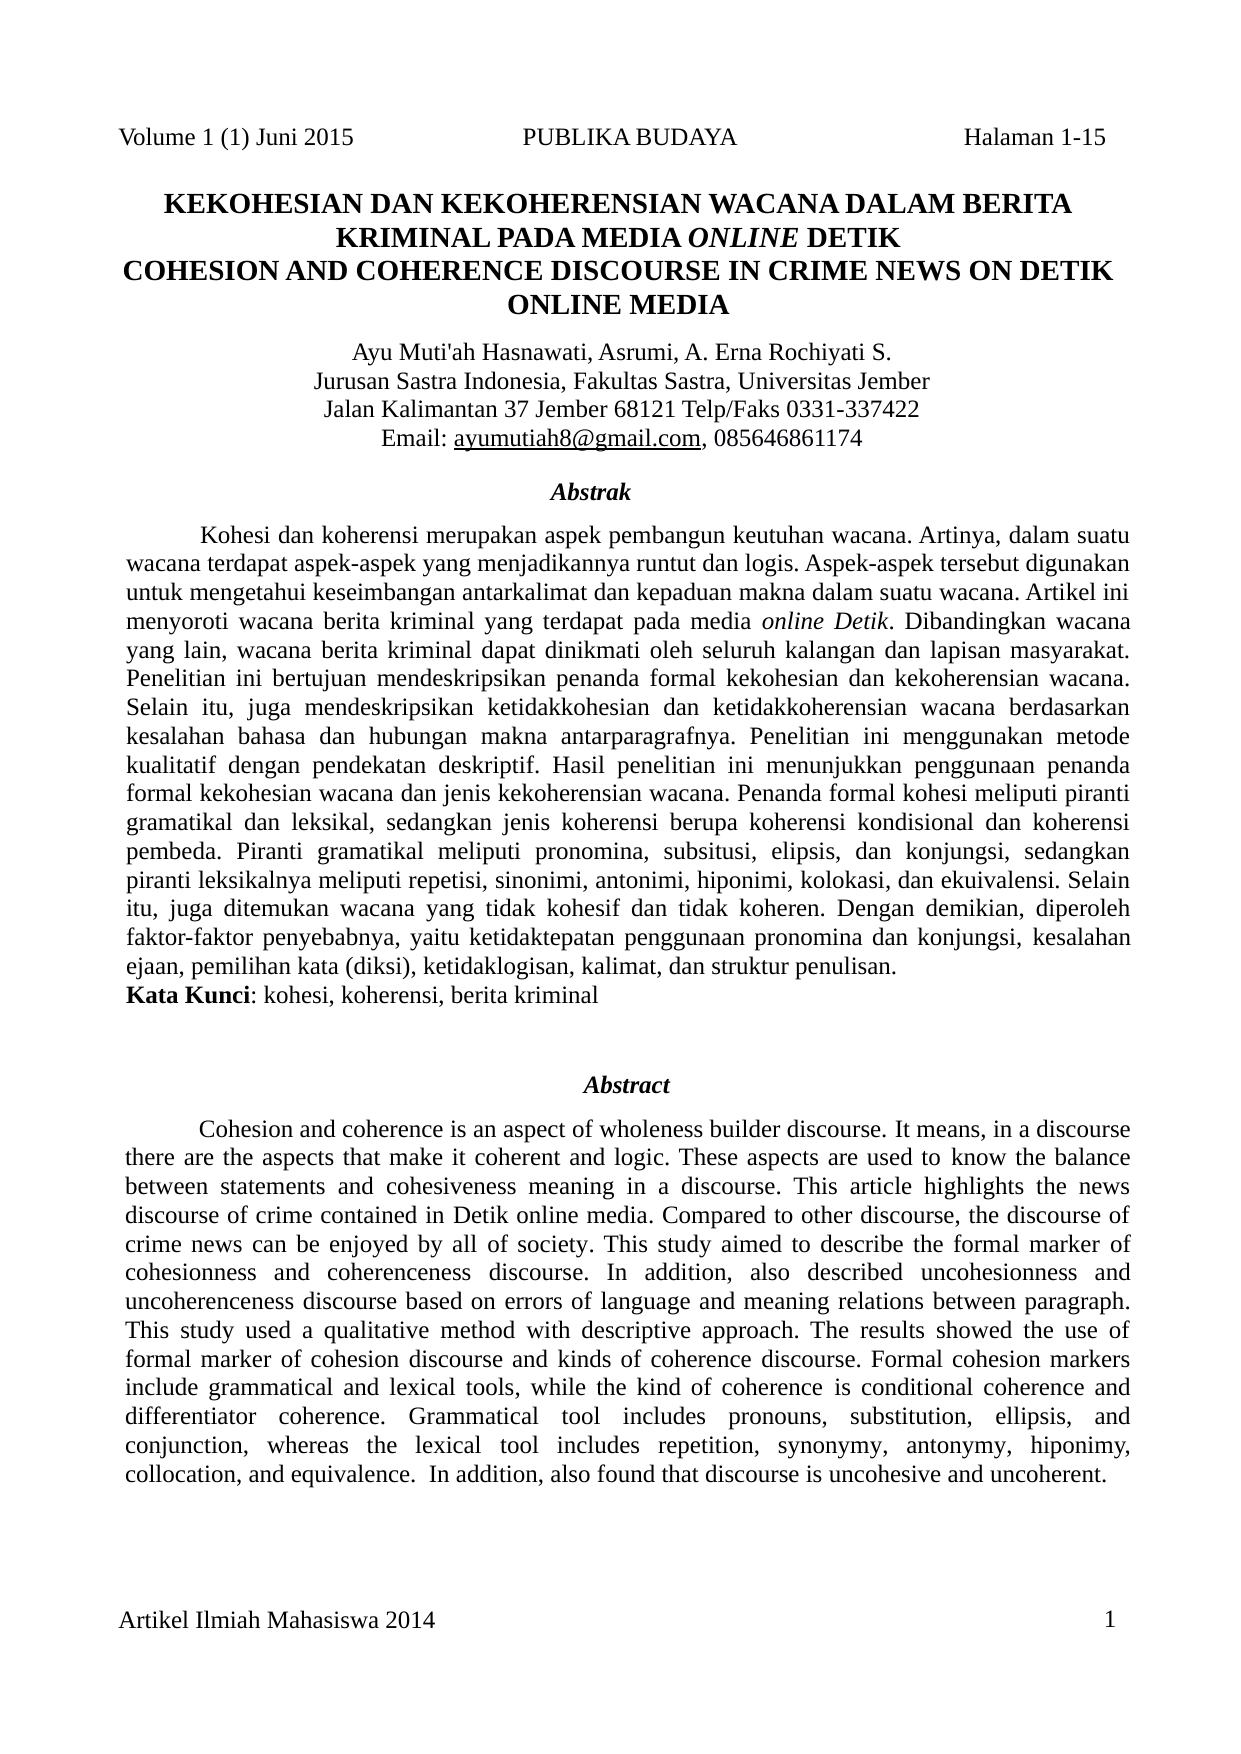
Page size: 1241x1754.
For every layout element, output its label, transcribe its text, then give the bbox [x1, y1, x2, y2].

text COHESION AND COHERENCE DISCOURSE IN CRIME NEWS ON DETIK ONLINE MEDIA [115, 253, 1121, 320]
text Abstract [125, 1071, 1131, 1099]
text Kohesi dan koherensi merupakan aspek pembangun keutuhan wacana. Artinya, dalam suatu wacana terdapat aspek-aspek yang menjadikannya runtut dan logis. Aspek-aspek tersebut digunakan untuk mengetahui keseimbangan antarkalimat dan kepaduan makna dalam suatu wacana. Artikel ini menyoroti wacana berita kriminal yang terdapat pada media online Detik. Dibandingkan wacana yang lain, wacana berita kriminal dapat dinikmati oleh seluruh kalangan dan lapisan masyarakat. Penelitian ini bertujuan mendeskripsikan penanda formal kekohesian dan kekoherensian wacana. Selain itu, juga mendeskripsikan ketidakkohesian dan ketidakkoherensian wacana berdasarkan kesalahan bahasa dan hubungan makna antarparagrafnya. Penelitian ini menggunakan metode kualitatif dengan pendekatan deskriptif. Hasil penelitian ini menunjukkan penggunaan penanda formal kekohesian wacana dan jenis kekoherensian wacana. Penanda formal kohesi meliputi piranti gramatikal dan leksikal, sedangkan jenis koherensi berupa koherensi kondisional dan koherensi pembeda. Piranti gramatikal meliputi pronomina, subsitusi, elipsis, dan konjungsi, sedangkan piranti leksikalnya meliputi repetisi, sinonimi, antonimi, hiponimi, kolokasi, dan ekuivalensi. Selain itu, juga ditemukan wacana yang tidak kohesif dan tidak koheren. Dengan demikian, diperoleh faktor-faktor penyebabnya, yaitu ketidaktepatan penggunaan pronomina dan konjungsi, kesalahan ejaan, pemilihan kata (diksi), ketidaklogisan, kalimat, dan struktur penulisan. [126, 520, 1131, 980]
text Kata Kunci: kohesi, koherensi, berita kriminal [126, 980, 1131, 1008]
text Abstrak [126, 477, 1057, 505]
text Ayu Muti'ah Hasnawati, Asrumi, A. Erna Rochiyati S. [119, 337, 1124, 366]
text KEKOHESIAN DAN KEKOHERENSIAN WACANA DALAM BERITA KRIMINAL PADA MEDIA ONLINE DETIK [115, 186, 1121, 253]
text Cohesion and coherence is an aspect of wholeness builder discourse. It means, in a discourse there are the aspects that make it coherent and logic. These aspects are used to know the balance between statements and cohesiveness meaning in a discourse. This article highlights the news discourse of crime contained in Detik online media. Compared to other discourse, the discourse of crime news can be enjoyed by all of society. This study aimed to describe the formal marker of cohesionness and coherenceness discourse. In addition, also described uncohesionness and uncoherenceness discourse based on errors of language and meaning relations between paragraph. This study used a qualitative method with descriptive approach. The results showed the use of formal marker of cohesion discourse and kinds of coherence discourse. Formal cohesion markers include grammatical and lexical tools, while the kind of coherence is conditional coherence and differentiator coherence. Grammatical tool includes pronouns, substitution, ellipsis, and conjunction, whereas the lexical tool includes repetition, synonymy, antonymy, hiponimy, collocation, and equivalence. In addition, also found that discourse is uncohesive and uncoherent. [125, 1114, 1131, 1487]
text Email: ayumutiah8@gmail.com, 085646861174 [119, 423, 1124, 452]
text Jalan Kalimantan 37 Jember 68121 Telp/Faks 0331-337422 [119, 394, 1124, 423]
text Jurusan Sastra Indonesia, Fakultas Sastra, Universitas Jember [119, 366, 1124, 394]
